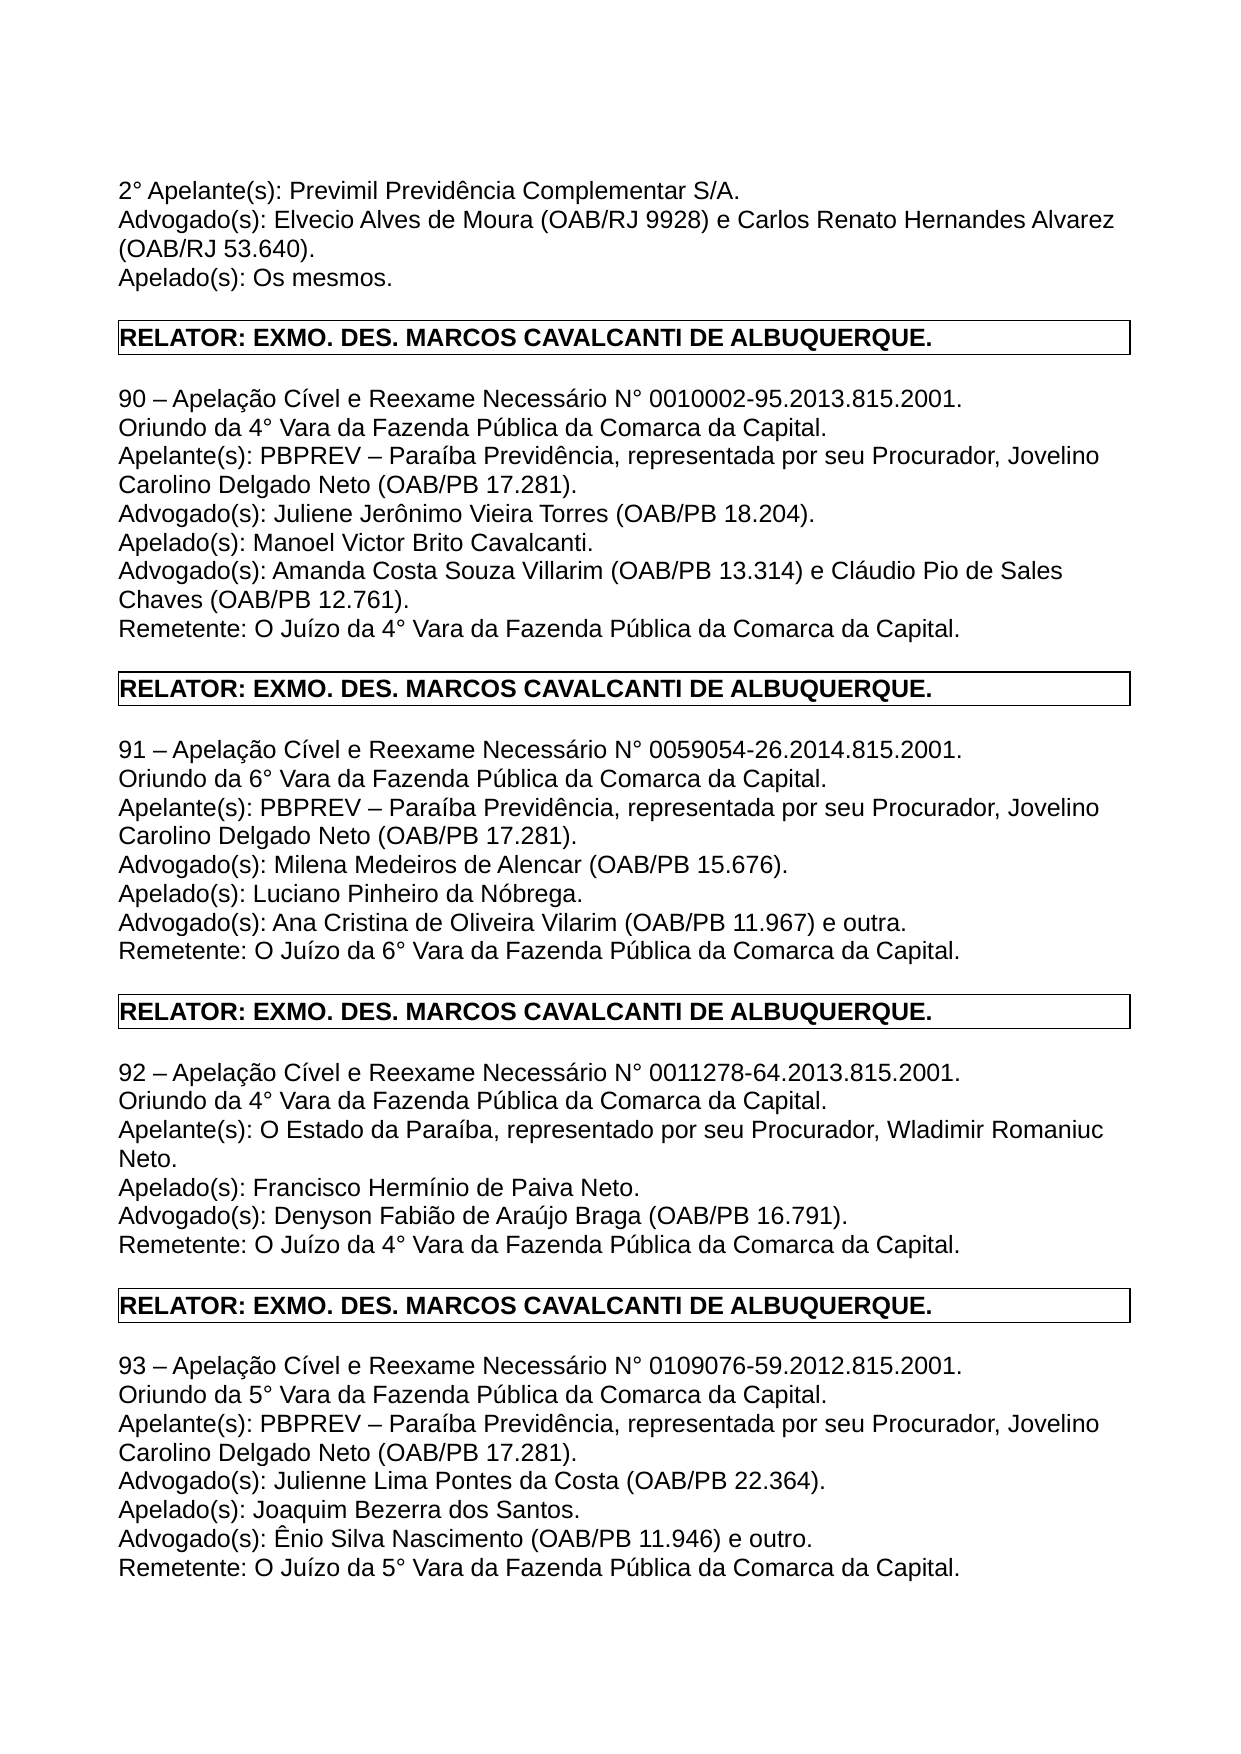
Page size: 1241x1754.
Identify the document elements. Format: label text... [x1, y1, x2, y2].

text Advogado(s): Julienne Lima Pontes da Costa (OAB/PB 22.364). [118, 1466, 1122, 1495]
text Advogado(s): Juliene Jerônimo Vieira Torres (OAB/PB 18.204). [118, 499, 1122, 528]
text Apelado(s): Luciano Pinheiro da Nóbrega. [118, 879, 1122, 908]
text Oriundo da 4° Vara da Fazenda Pública da Comarca da Capital. [118, 1086, 1122, 1115]
text Oriundo da 6° Vara da Fazenda Pública da Comarca da Capital. [118, 764, 1122, 793]
text RELATOR: EXMO. DES. MARCOS CAVALCANTI DE ALBUQUERQUE. [119, 1289, 1129, 1322]
text Remetente: O Juízo da 4° Vara da Fazenda Pública da Comarca da Capital. [118, 614, 1122, 643]
text 2° Apelante(s): Previmil Previdência Complementar S/A. [118, 176, 1122, 205]
text Apelante(s): PBPREV – Paraíba Previdência, representada por seu Procurador, Jovelino Carolino Delgado Neto (OAB/PB 17.281). [118, 1409, 1122, 1466]
text 91 – Apelação Cível e Reexame Necessário N° 0059054-26.2014.815.2001. [118, 735, 1122, 764]
text RELATOR: EXMO. DES. MARCOS CAVALCANTI DE ALBUQUERQUE. [119, 321, 1129, 354]
text Remetente: O Juízo da 4° Vara da Fazenda Pública da Comarca da Capital. [118, 1230, 1122, 1259]
text Advogado(s): Ênio Silva Nascimento (OAB/PB 11.946) e outro. [118, 1524, 1122, 1553]
text Remetente: O Juízo da 6° Vara da Fazenda Pública da Comarca da Capital. [118, 936, 1122, 965]
text 90 – Apelação Cível e Reexame Necessário N° 0010002-95.2013.815.2001. [118, 384, 1122, 413]
text Apelado(s): Joaquim Bezerra dos Santos. [118, 1495, 1122, 1524]
text RELATOR: EXMO. DES. MARCOS CAVALCANTI DE ALBUQUERQUE. [119, 673, 1129, 705]
text Apelante(s): PBPREV – Paraíba Previdência, representada por seu Procurador, Jovelino Carolino Delgado Neto (OAB/PB 17.281). [118, 441, 1122, 499]
text Remetente: O Juízo da 5° Vara da Fazenda Pública da Comarca da Capital. [118, 1553, 1122, 1581]
text 92 – Apelação Cível e Reexame Necessário N° 0011278-64.2013.815.2001. [118, 1058, 1122, 1086]
text Advogado(s): Milena Medeiros de Alencar (OAB/PB 15.676). [118, 850, 1122, 879]
text Advogado(s): Ana Cristina de Oliveira Vilarim (OAB/PB 11.967) e outra. [118, 908, 1122, 936]
text Apelante(s): O Estado da Paraíba, representado por seu Procurador, Wladimir Romaniuc Neto. [118, 1115, 1122, 1173]
text Oriundo da 4° Vara da Fazenda Pública da Comarca da Capital. [118, 413, 1122, 441]
text Advogado(s): Elvecio Alves de Moura (OAB/RJ 9928) e Carlos Renato Hernandes Alvarez (OAB/RJ 53.640). [118, 205, 1122, 263]
text Apelante(s): PBPREV – Paraíba Previdência, representada por seu Procurador, Jovelino Carolino Delgado Neto (OAB/PB 17.281). [118, 793, 1122, 850]
text 93 – Apelação Cível e Reexame Necessário N° 0109076-59.2012.815.2001. [118, 1351, 1122, 1380]
text Apelado(s): Francisco Hermínio de Paiva Neto. [118, 1173, 1122, 1201]
text Advogado(s): Amanda Costa Souza Villarim (OAB/PB 13.314) e Cláudio Pio de Sales Chaves (OAB/PB 12.761). [118, 556, 1122, 614]
text Oriundo da 5° Vara da Fazenda Pública da Comarca da Capital. [118, 1380, 1122, 1409]
text RELATOR: EXMO. DES. MARCOS CAVALCANTI DE ALBUQUERQUE. [119, 995, 1129, 1028]
text Apelado(s): Os mesmos. [118, 263, 1122, 291]
text Advogado(s): Denyson Fabião de Araújo Braga (OAB/PB 16.791). [118, 1201, 1122, 1230]
text Apelado(s): Manoel Victor Brito Cavalcanti. [118, 528, 1122, 556]
